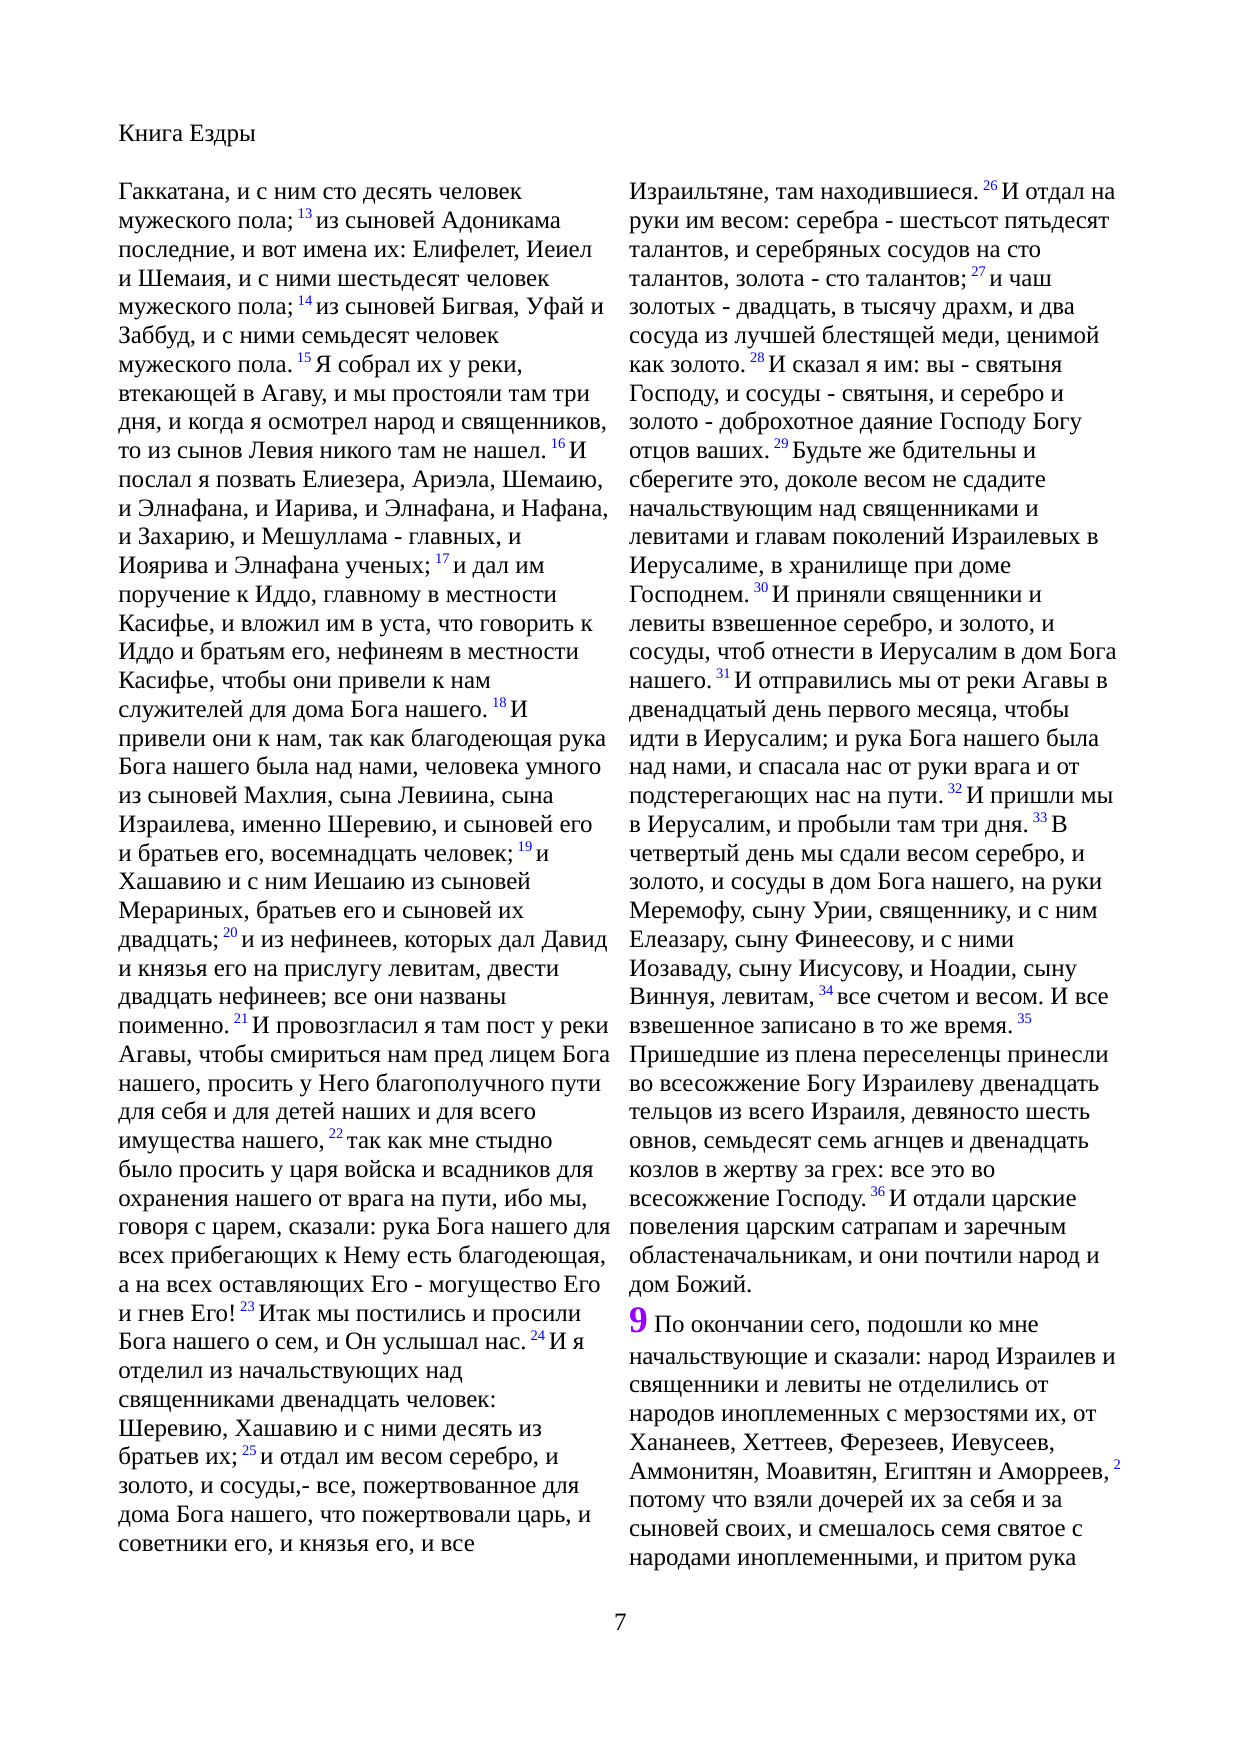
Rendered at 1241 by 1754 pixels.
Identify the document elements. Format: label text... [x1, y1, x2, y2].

text Израильтяне, там находившиеся. 26 И отдал на руки им весом: серебра - шестьсот пятьдесят талантов, и серебряных сосудов на сто талантов, золота - сто талантов; 27 и чаш золотых - двадцать, в тысячу драхм, и два сосуда из лучшей блестящей меди, ценимой как золото. 28 И сказал я им: вы - святыня Господу, и сосуды - святыня, и серебро и золото - доброхотное даяние Господу Богу отцов ваших. 29 Будьте же бдительны и сберегите это, доколе весом не сдадите начальствующим над священниками и левитами и главам поколений Израилевых в Иерусалиме, в хранилище при доме Господнем. 30 И приняли священники и левиты взвешенное серебро, и золото, и сосуды, чтоб отнести в Иерусалим в дом Бога нашего. 31 И отправились мы от реки Агавы в двенадцатый день первого месяца, чтобы идти в Иерусалим; и рука Бога нашего была над нами, и спасала нас от руки врага и от подстерегающих нас на пути. 32 И пришли мы в Иерусалим, и пробыли там три дня. 33 В четвертый день мы сдали весом серебро, и золото, и сосуды в дом Бога нашего, на руки Меремофу, сыну Урии, священнику, и с ним Елеазару, сыну Финеесову, и с ними Иозаваду, сыну Иисусову, и Ноадии, сыну Виннуя, левитам, 34 все счетом и весом. И все взвешенное записано в то же время. 35 Пришедшие из плена переселенцы принесли во всесожжение Богу Израилеву двенадцать тельцов из всего Израиля, девяносто шесть овнов, семьдесят семь агнцев и двенадцать козлов в жертву за грех: все это во всесожжение Господу. 36 И отдали царские повеления царским сатрапам и заречным областеначальникам, и они почтили народ и дом Божий. [629, 176, 1122, 1298]
text 9 По окончании сего, подошли ко мне начальствующие и сказали: народ Израилев и священники и левиты не отделились от народов иноплеменных с мерзостями их, от Хананеев, Хеттеев, Ферезеев, Иевусеев, Аммонитян, Моавитян, Египтян и Аморреев, 2 потому что взяли дочерей их за себя и за сыновей своих, и смешалось семя святое с народами иноплеменными, и притом рука [629, 1298, 1122, 1571]
text Гаккатана, и с ним сто десять человек мужеского пола; 13 из сыновей Адоникама последние, и вот имена их: Елифелет, Иеиел и Шемаия, и с ними шестьдесят человек мужеского пола; 14 из сыновей Бигвая, Уфай и Заббуд, и с ними семьдесят человек мужеского пола. 15 Я собрал их у реки, втекающей в Агаву, и мы простояли там три дня, и когда я осмотрел народ и священников, то из сынов Левия никого там не нашел. 16 И послал я позвать Елиезера, Ариэла, Шемаию, и Элнафана, и Иарива, и Элнафана, и Нафана, и Захарию, и Мешуллама - главных, и Иоярива и Элнафана ученых; 17 и дал им поручение к Иддо, главному в местности Касифье, и вложил им в уста, что говорить к Иддо и братьям его, нефинеям в местности Касифье, чтобы они привели к нам служителей для дома Бога нашего. 18 И привели они к нам, так как благодеющая рука Бога нашего была над нами, человека умного из сыновей Махлия, сына Левиина, сына Израилева, именно Шеревию, и сыновей его и братьев его, восемнадцать человек; 19 и Хашавию и с ним Иешаию из сыновей Мерариных, братьев его и сыновей их двадцать; 20 и из нефинеев, которых дал Давид и князья его на прислугу левитам, двести двадцать нефинеев; все они названы поименно. 21 И провозгласил я там пост у реки Агавы, чтобы смириться нам пред лицем Бога нашего, просить у Него благополучного пути для себя и для детей наших и для всего имущества нашего, 22 так как мне стыдно было просить у царя войска и всадников для охранения нашего от врага на пути, ибо мы, говоря с царем, сказали: рука Бога нашего для всех прибегающих к Нему есть благодеющая, а на всех оставляющих Его - могущество Его и гнев Его! 23 Итак мы постились и просили Бога нашего о сем, и Он услышал нас. 24 И я отделил из начальствующих над священниками двенадцать человек: Шеревию, Хашавию и с ними десять из братьев их; 25 и отдал им весом серебро, и золото, и сосуды,- все, пожертвованное для дома Бога нашего, что пожертвовали царь, и советники его, и князья его, и все [118, 176, 611, 1556]
